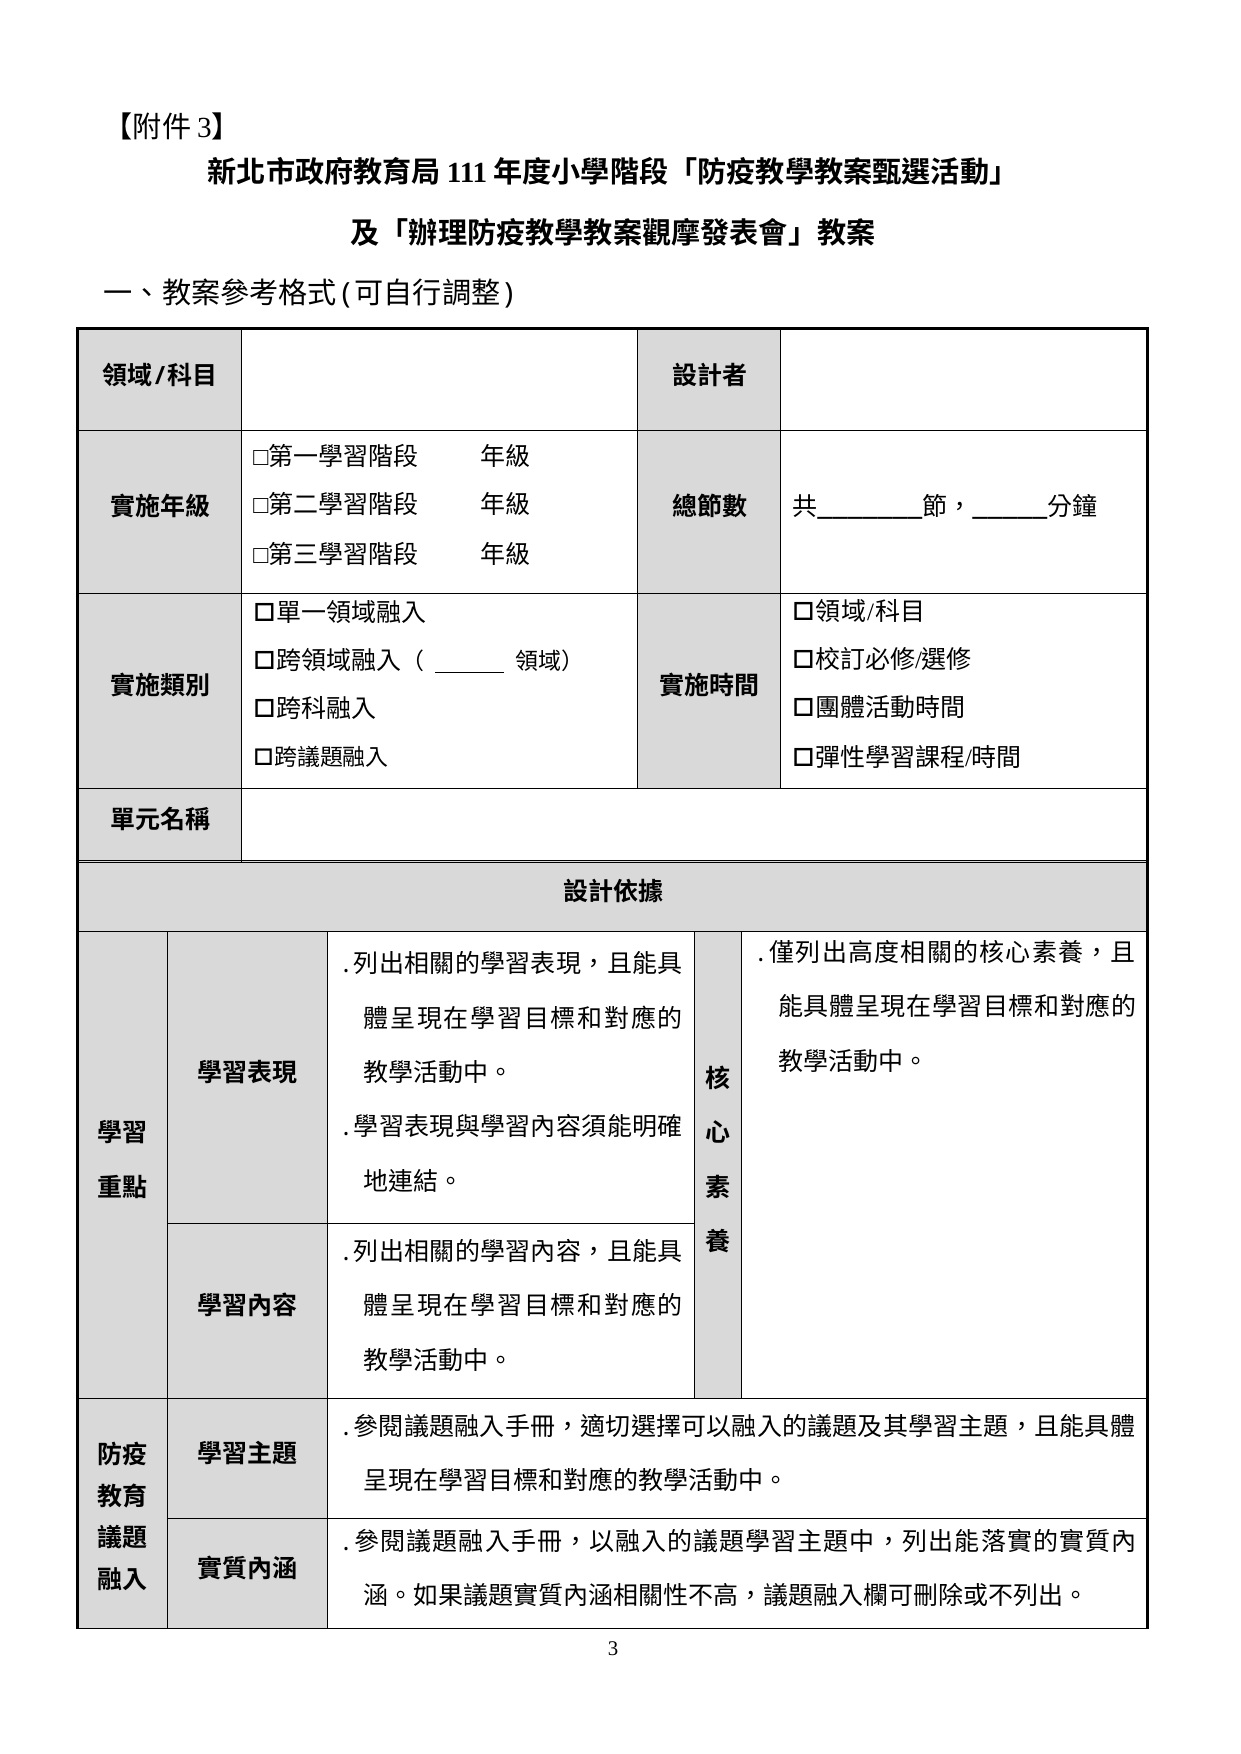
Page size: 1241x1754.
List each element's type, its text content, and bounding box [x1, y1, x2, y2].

text 及「辦理防疫教學教案觀摩發表會」教案 [103, 206, 1122, 252]
table_cell 總節數 [638, 431, 780, 593]
table_cell 共_______節，_____分鐘 [781, 431, 1146, 593]
table_cell 實施時間 [638, 594, 780, 788]
table_cell 核心 素養 [695, 932, 741, 1398]
table_header 設計者 [638, 330, 780, 430]
table_cell 設計依據 [79, 863, 1146, 931]
table_cell 防疫教育議題 融入 [79, 1399, 167, 1628]
table_cell 實質內涵 [168, 1519, 327, 1628]
table_cell ․列出相關的學習內容，且能具體呈現在學習目標和對應的教學活動中。 [328, 1224, 694, 1398]
table_cell 領域/科目 校訂必修/選修 團體活動時間 彈性學習課程/時間 [781, 594, 1146, 788]
table_cell 學習內容 [168, 1224, 327, 1398]
text 一、教案參考格式(可自行調整) [103, 267, 1122, 313]
table_cell [242, 789, 1146, 860]
table_cell 單一領域融入 跨領域融入（ 領域） 跨科融入 跨議題融入 [242, 594, 637, 788]
text 新北市政府教育局111年度小學階段「防疫教學教案甄選活動」 [103, 146, 1122, 192]
table_cell ․參閱議題融入手冊，以融入的議題學習主題中，列出能落實的實質內涵。如果議題實質內涵相關性不高，議題融入欄可刪除或不列出。 [328, 1519, 1146, 1628]
table_cell 學習 重點 [79, 932, 167, 1398]
table_cell 學習表現 [168, 932, 327, 1223]
table_cell 學習主題 [168, 1399, 327, 1518]
table_header 領域/科目 [79, 330, 241, 430]
table_cell ․列出相關的學習表現，且能具體呈現在學習目標和對應的教學活動中。 ․學習表現與學習內容須能明確地連結。 [328, 932, 694, 1223]
table_cell ․參閱議題融入手冊，適切選擇可以融入的議題及其學習主題，且能具體呈現在學習目標和對應的教學活動中。 [328, 1399, 1146, 1518]
table_cell 實施年級 [79, 431, 241, 593]
table_cell □第一學習階段 年級 □第二學習階段 年級 □第三學習階段 年級 [242, 431, 637, 593]
table_header [242, 330, 637, 430]
table_header [781, 330, 1146, 430]
table_cell ․僅列出高度相關的核心素養，且能具體呈現在學習目標和對應的教學活動中。 [742, 932, 1146, 1398]
table_cell 實施類別 [79, 594, 241, 788]
table_cell 單元名稱 [79, 789, 241, 860]
text 【附件3】 [103, 104, 1122, 146]
